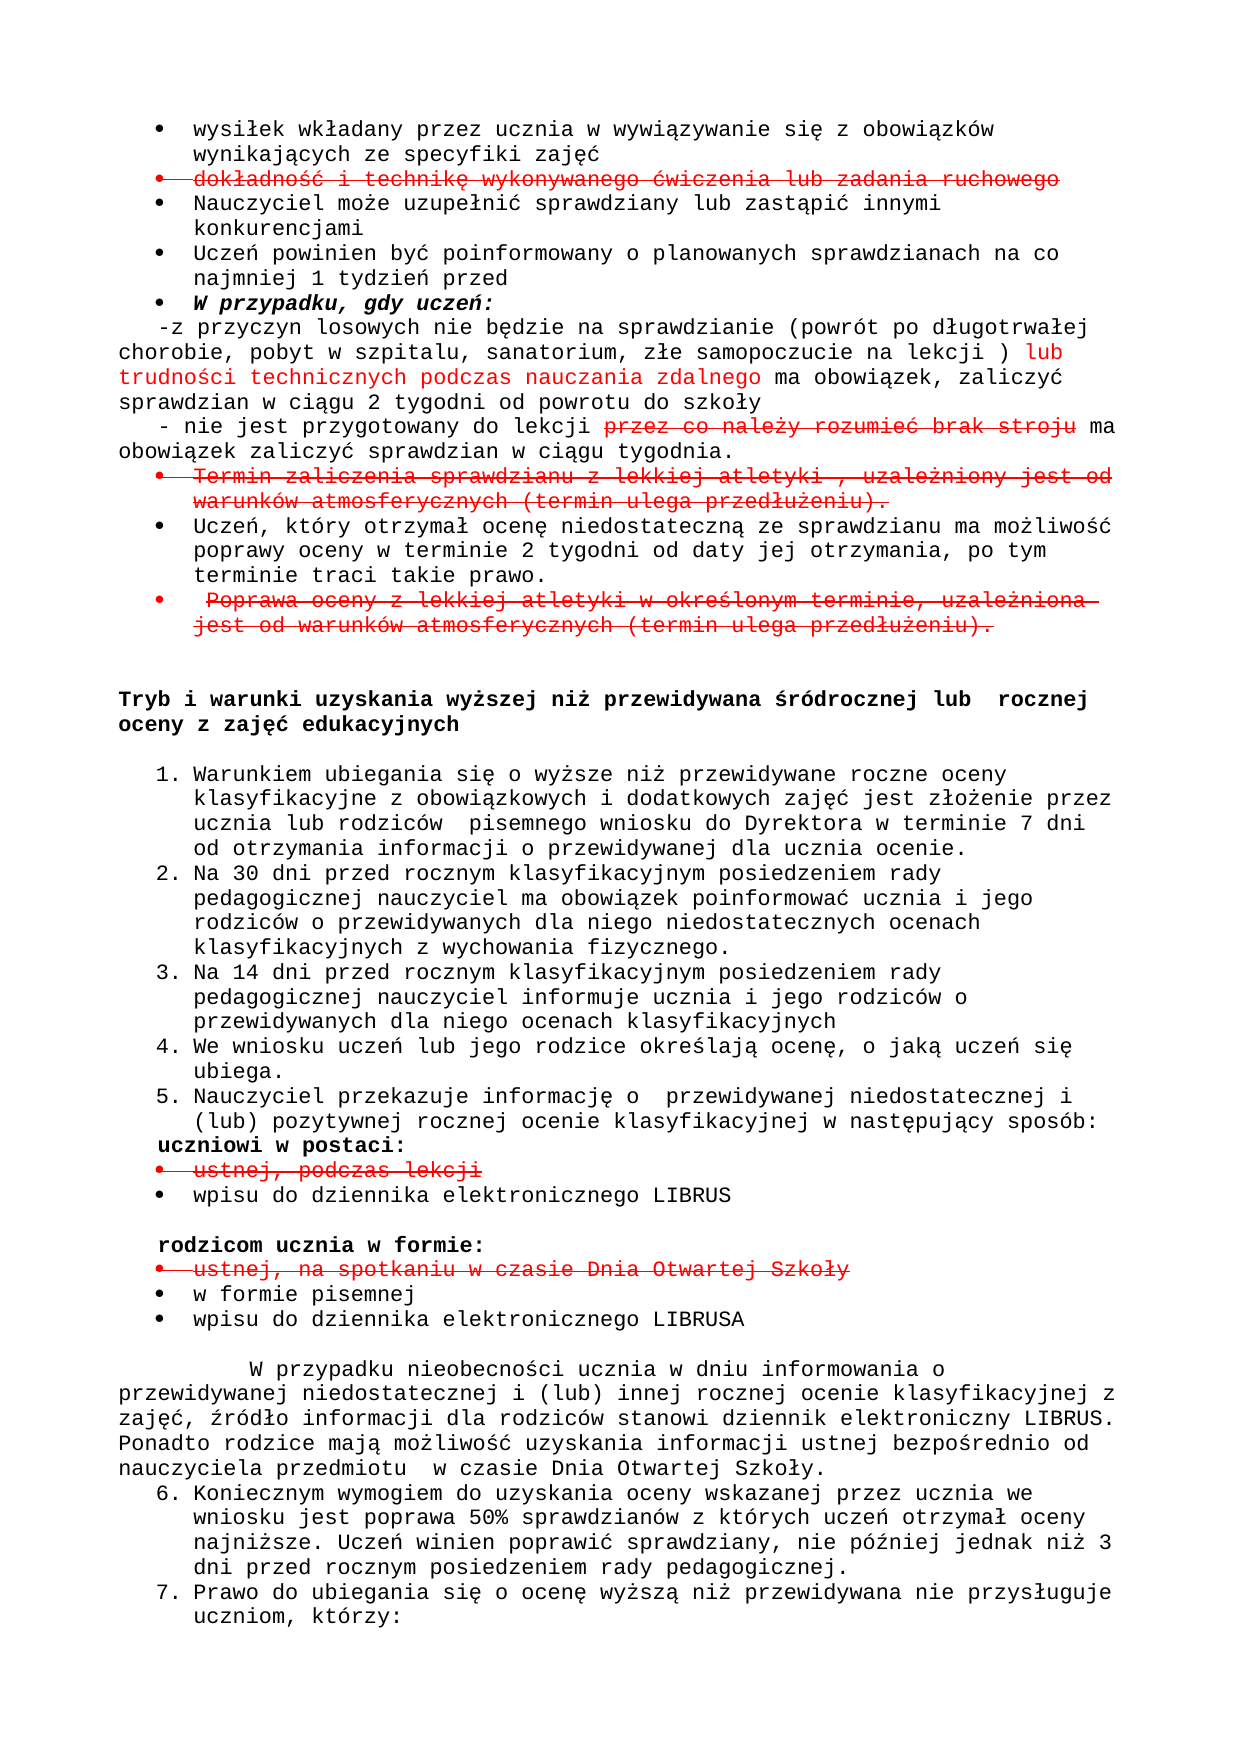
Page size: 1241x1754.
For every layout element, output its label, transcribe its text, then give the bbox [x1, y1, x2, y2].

list Termin zaliczenia sprawdzianu z lekkiej atletyki , uzależniony jest od warunków atmosferycznych (termin ulega przedłużeniu). [156, 465, 1122, 515]
list Prawo do ubiegania się o ocenę wyższą niż przewidywana nie przysługuje uczniom, którzy: [156, 1581, 1122, 1630]
text - nie jest przygotowany do lekcji przez co należy rozumieć brak stroju ma obowiązek zaliczyć sprawdzian w ciągu tygodnia. [118, 416, 1122, 465]
list Poprawa oceny z lekkiej atletyki w określonym terminie, uzależniona jest od warunków atmosferycznych (termin ulega przedłużeniu). [156, 589, 1122, 639]
text uczniowi w postaci: [118, 1134, 1122, 1159]
list Na 14 dni przed rocznym klasyfikacyjnym posiedzeniem rady pedagogicznej nauczyciel informuje ucznia i jego rodziców o przewidywanych dla niego ocenach klasyfikacyjnych [156, 961, 1122, 1035]
list Nauczyciel może uzupełnić sprawdziany lub zastąpić innymi konkurencjami [156, 192, 1122, 242]
list Koniecznym wymogiem do uzyskania oceny wskazanej przez ucznia we wniosku jest poprawa 50% sprawdzianów z których uczeń otrzymał oceny najniższe. Uczeń winien poprawić sprawdziany, nie później jednak niż 3 dni przed rocznym posiedzeniem rady pedagogicznej. [156, 1482, 1122, 1581]
text Tryb i warunki uzyskania wyższej niż przewidywana śródrocznej lub rocznej oceny z zajęć edukacyjnych [118, 688, 1122, 738]
list wpisu do dziennika elektronicznego LIBRUSA [156, 1308, 1122, 1333]
list wpisu do dziennika elektronicznego LIBRUS [156, 1184, 1122, 1209]
list w formie pisemnej [156, 1283, 1122, 1308]
list Warunkiem ubiegania się o wyższe niż przewidywane roczne oceny klasyfikacyjne z obowiązkowych i dodatkowych zajęć jest złożenie przez ucznia lub rodziców pisemnego wniosku do Dyrektora w terminie 7 dni od otrzymania informacji o przewidywanej dla ucznia ocenie. [156, 763, 1122, 862]
text W przypadku nieobecności ucznia w dniu informowania o przewidywanej niedostatecznej i (lub) innej rocznej ocenie klasyfikacyjnej z zajęć, źródło informacji dla rodziców stanowi dziennik elektroniczny LIBRUS. Ponadto rodzice mają możliwość uzyskania informacji ustnej bezpośrednio od nauczyciela przedmiotu w czasie Dnia Otwartej Szkoły. [118, 1358, 1122, 1482]
list dokładność i technikę wykonywanego ćwiczenia lub zadania ruchowego [156, 168, 1122, 192]
list Na 30 dni przed rocznym klasyfikacyjnym posiedzeniem rady pedagogicznej nauczyciel ma obowiązek poinformować ucznia i jego rodziców o przewidywanych dla niego niedostatecznych ocenach klasyfikacyjnych z wychowania fizycznego. [156, 862, 1122, 961]
list Uczeń powinien być poinformowany o planowanych sprawdzianach na co najmniej 1 tydzień przed [156, 242, 1122, 292]
list We wniosku uczeń lub jego rodzice określają ocenę, o jaką uczeń się ubiega. [156, 1035, 1122, 1085]
list wysiłek wkładany przez ucznia w wywiązywanie się z obowiązków wynikających ze specyfiki zajęć [156, 118, 1122, 168]
text rodzicom ucznia w formie: [118, 1234, 1122, 1258]
list Uczeń, który otrzymał ocenę niedostateczną ze sprawdzianu ma możliwość poprawy oceny w terminie 2 tygodni od daty jej otrzymania, po tym terminie traci takie prawo. [156, 515, 1122, 589]
text -z przyczyn losowych nie będzie na sprawdzianie (powrót po długotrwałej chorobie, pobyt w szpitalu, sanatorium, złe samopoczucie na lekcji ) lub trudności technicznych podczas nauczania zdalnego ma obowiązek, zaliczyć sprawdzian w ciągu 2 tygodni od powrotu do szkoły [118, 316, 1122, 416]
list Nauczyciel przekazuje informację o przewidywanej niedostatecznej i (lub) pozytywnej rocznej ocenie klasyfikacyjnej w następujący sposób: [156, 1085, 1122, 1134]
list ustnej, na spotkaniu w czasie Dnia Otwartej Szkoły [156, 1258, 1122, 1283]
list W przypadku, gdy uczeń: [156, 292, 1122, 316]
list ustnej, podczas lekcji [156, 1159, 1122, 1184]
